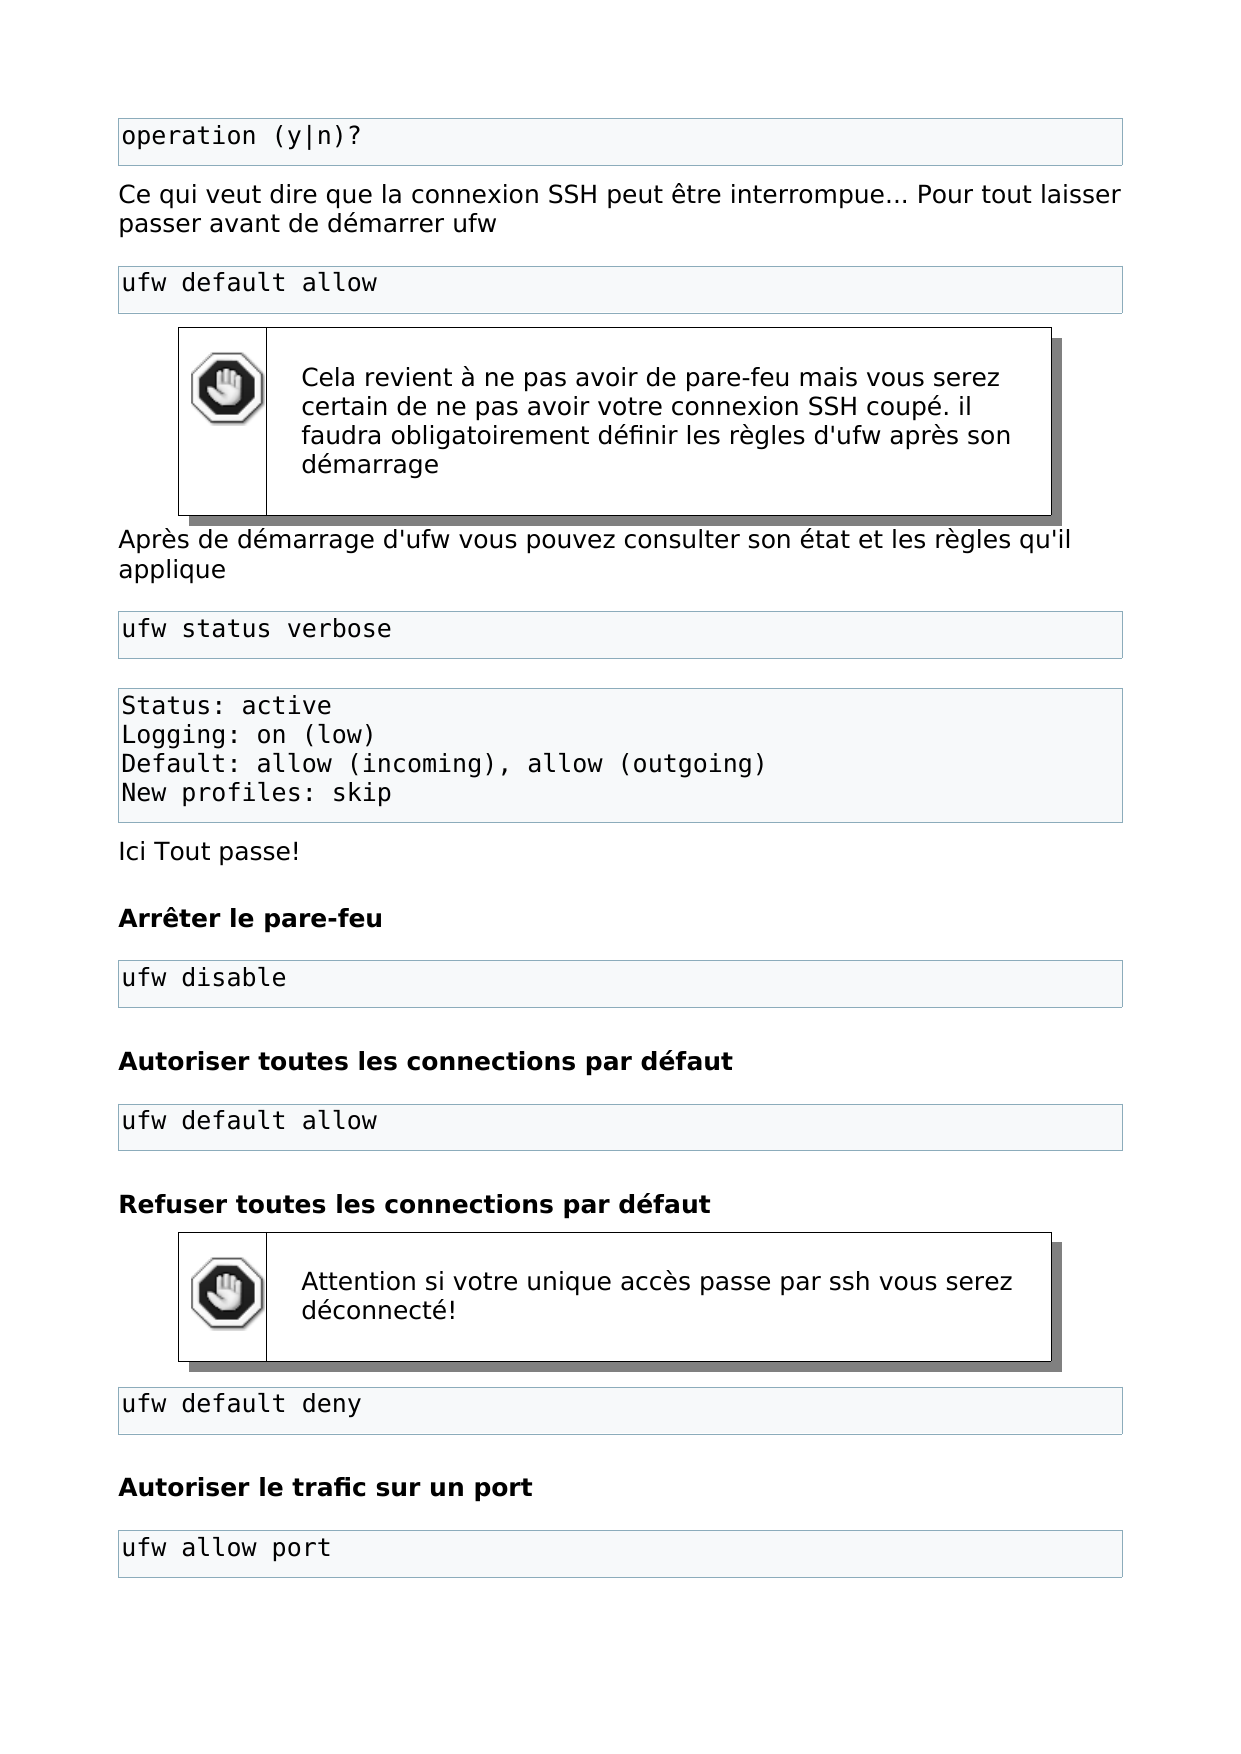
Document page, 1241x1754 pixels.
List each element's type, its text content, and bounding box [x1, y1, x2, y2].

table_header ufw default deny [119, 1388, 1122, 1433]
table_header [179, 1233, 266, 1361]
table_header ufw allow port [119, 1531, 1122, 1577]
table_header Attention si votre unique accès passe par ssh vous serez déconnecté! [267, 1233, 1051, 1361]
table_header Status: active Logging: on (low) Default: allow (incoming), allow (outgoing) New profiles: skip [119, 689, 1122, 822]
subtitle Autoriser toutes les connections par défaut [118, 1047, 1122, 1076]
subtitle Refuser toutes les connections par défaut [118, 1190, 1122, 1219]
table_header ufw status verbose [119, 612, 1122, 658]
table_header ufw default allow [119, 267, 1122, 312]
table_header ufw default allow [119, 1105, 1122, 1150]
subtitle Arrêter le pare-feu [118, 904, 1122, 933]
picture [190, 1255, 266, 1331]
table_header operation (y|n)? [119, 119, 1122, 165]
table_header [179, 328, 266, 515]
table_header ufw disable [119, 961, 1122, 1007]
text Ici Tout passe! [118, 837, 1122, 866]
text Ce qui veut dire que la connexion SSH peut être interrompue... Pour tout laisser passer avant de démarrer ufw [118, 180, 1122, 238]
text Après de démarrage d'ufw vous pouvez consulter son état et les règles qu'il applique [118, 526, 1122, 584]
picture [190, 351, 266, 426]
table_header Cela revient à ne pas avoir de pare-feu mais vous serez certain de ne pas avoir votre connexion SSH coupé. il faudra obligatoirement définir les règles d'ufw après son démarrage [267, 328, 1051, 515]
subtitle Autoriser le trafic sur un port [118, 1473, 1122, 1503]
